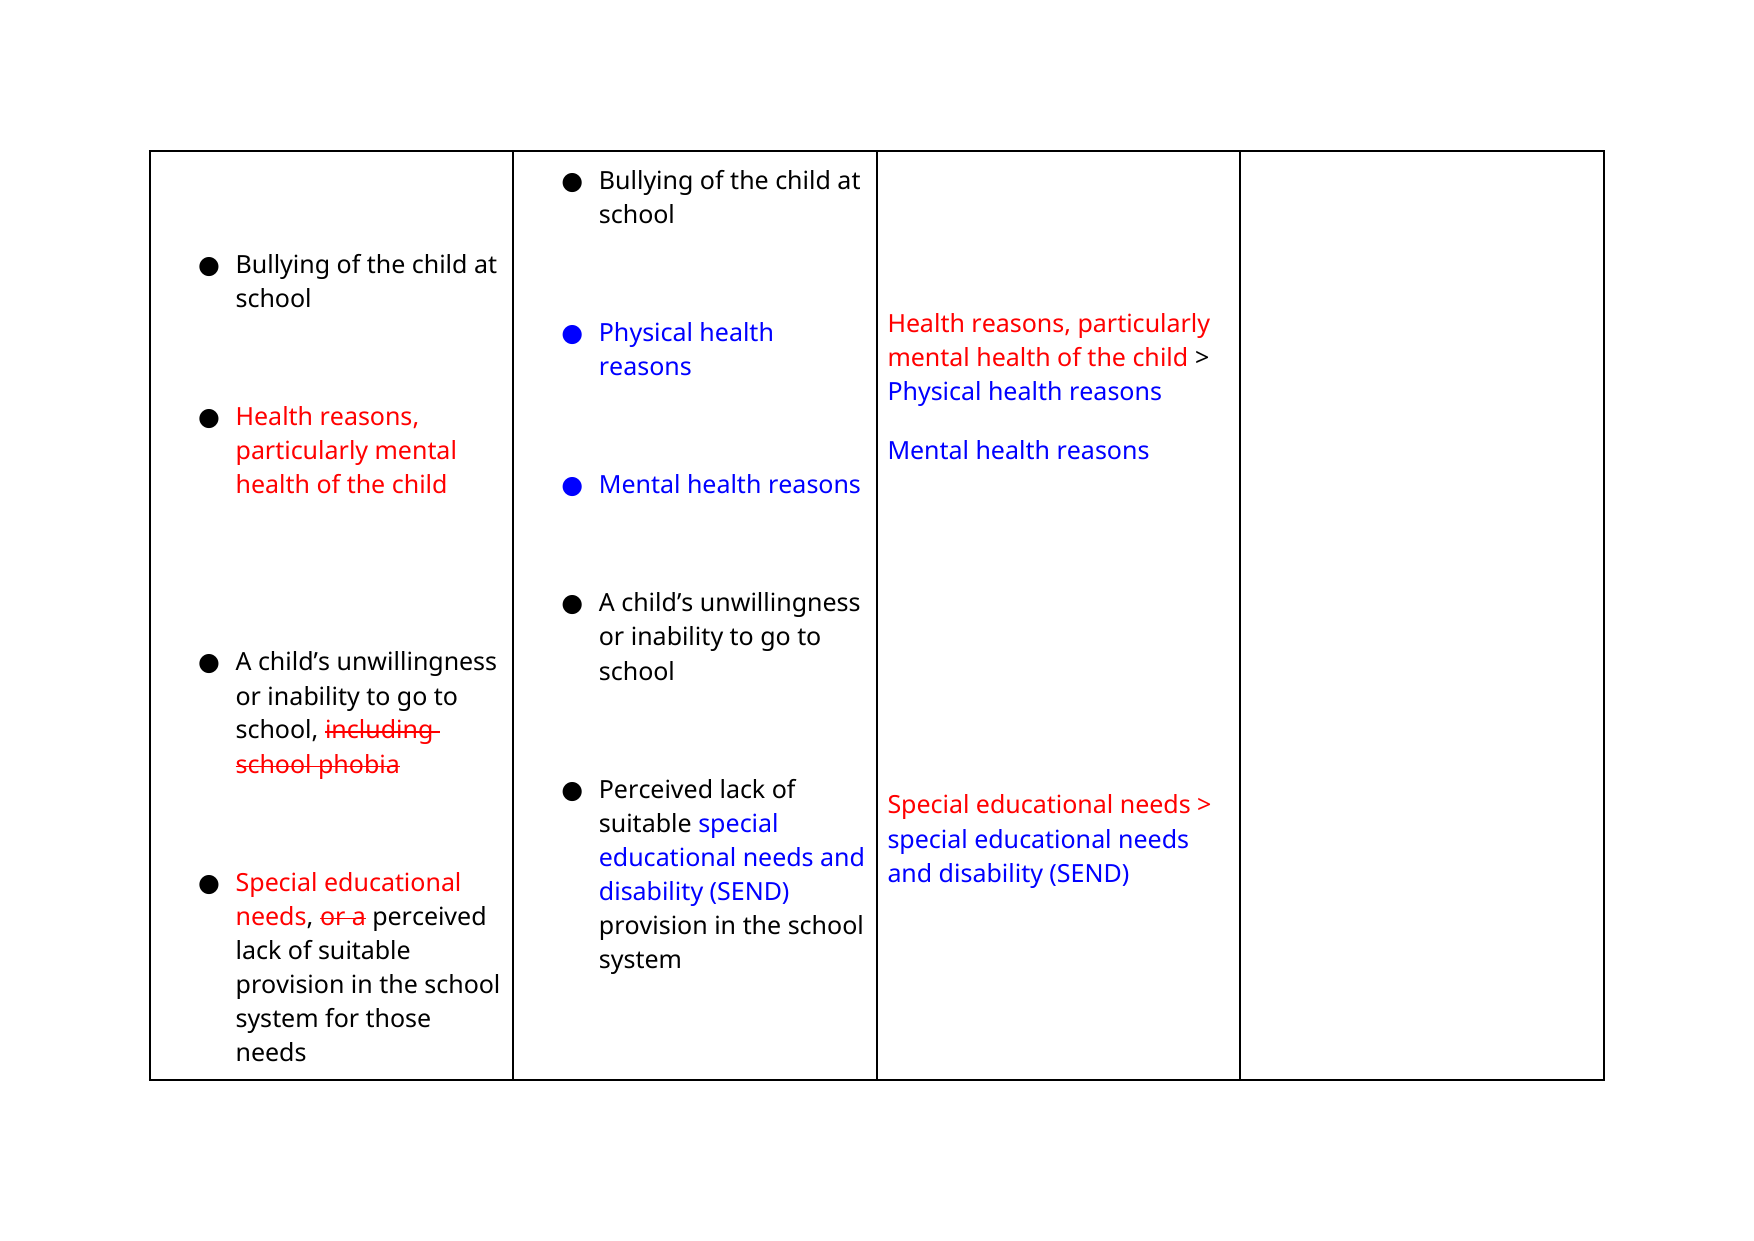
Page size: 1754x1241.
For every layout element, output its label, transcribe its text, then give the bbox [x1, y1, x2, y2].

table_cell 2.1 Home education is not the only alternative to school attendance - in any circumstances where a child cannot attend school the local authority should be offering alternative provision to reduce the likelihood that a child will end up without suitable education. Notwithstanding that, there are many reasons why parents do choose to educate children at home, including those set out below: Ideological or philosophical views which favour home education, or wishing to provide education which has a different basis to that normally found in schools Religious or cultural beliefs, and a wish to ensure that the child’s education is aligned with these Dissatisfaction with the school system, or the school(s) at which a place is available Bullying of the child at school Health reasons, particularly mental health of the child A child’s unwillingness or inability to go to school, including school phobia Special educational needs, or a perceived lack of suitable provision in the school system for those needs Disputes with a school over the education, special needs or behaviour of the child, in some cases resulting in ‘off-rolling’ or exclusion Familial reasons which have nothing to do with schools or education (eg using older children educated at home as carers) As a stop-gap whilst awaiting a place at a school other than the one allocated [151, 152, 512, 1079]
table_cell [1241, 152, 1603, 1079]
table_cell 2.1 There are many reasons why parents do choose to educate children at home, including those set out below: Philosophical views which favour EHE Religious or cultural beliefs, and a wish to ensure that the child’s education is aligned with these Lifestyle choices, and a wish to ensure that the child’s education is aligned with these Dissatisfaction with the school system, or the school(s) at which a place is available Bullying of the child at school Physical health reasons Mental health reasons A child’s unwillingness or inability to go to school Perceived lack of suitable special educational needs and disability (SEND) provision in the school system Disputes with a school over the education, or behaviour of the child, in some cases resulting in ‘off-rolling’or exclusion Permanent exclusion, or risk of exclusion Difficulty in accessing a school place or non-school based alternative provision. [514, 152, 876, 1079]
table_cell Health reasons, particularly mental health of the child > Physical health reasons Mental health reasons Special educational needs > special educational needs and disability (SEND) [878, 152, 1239, 1079]
